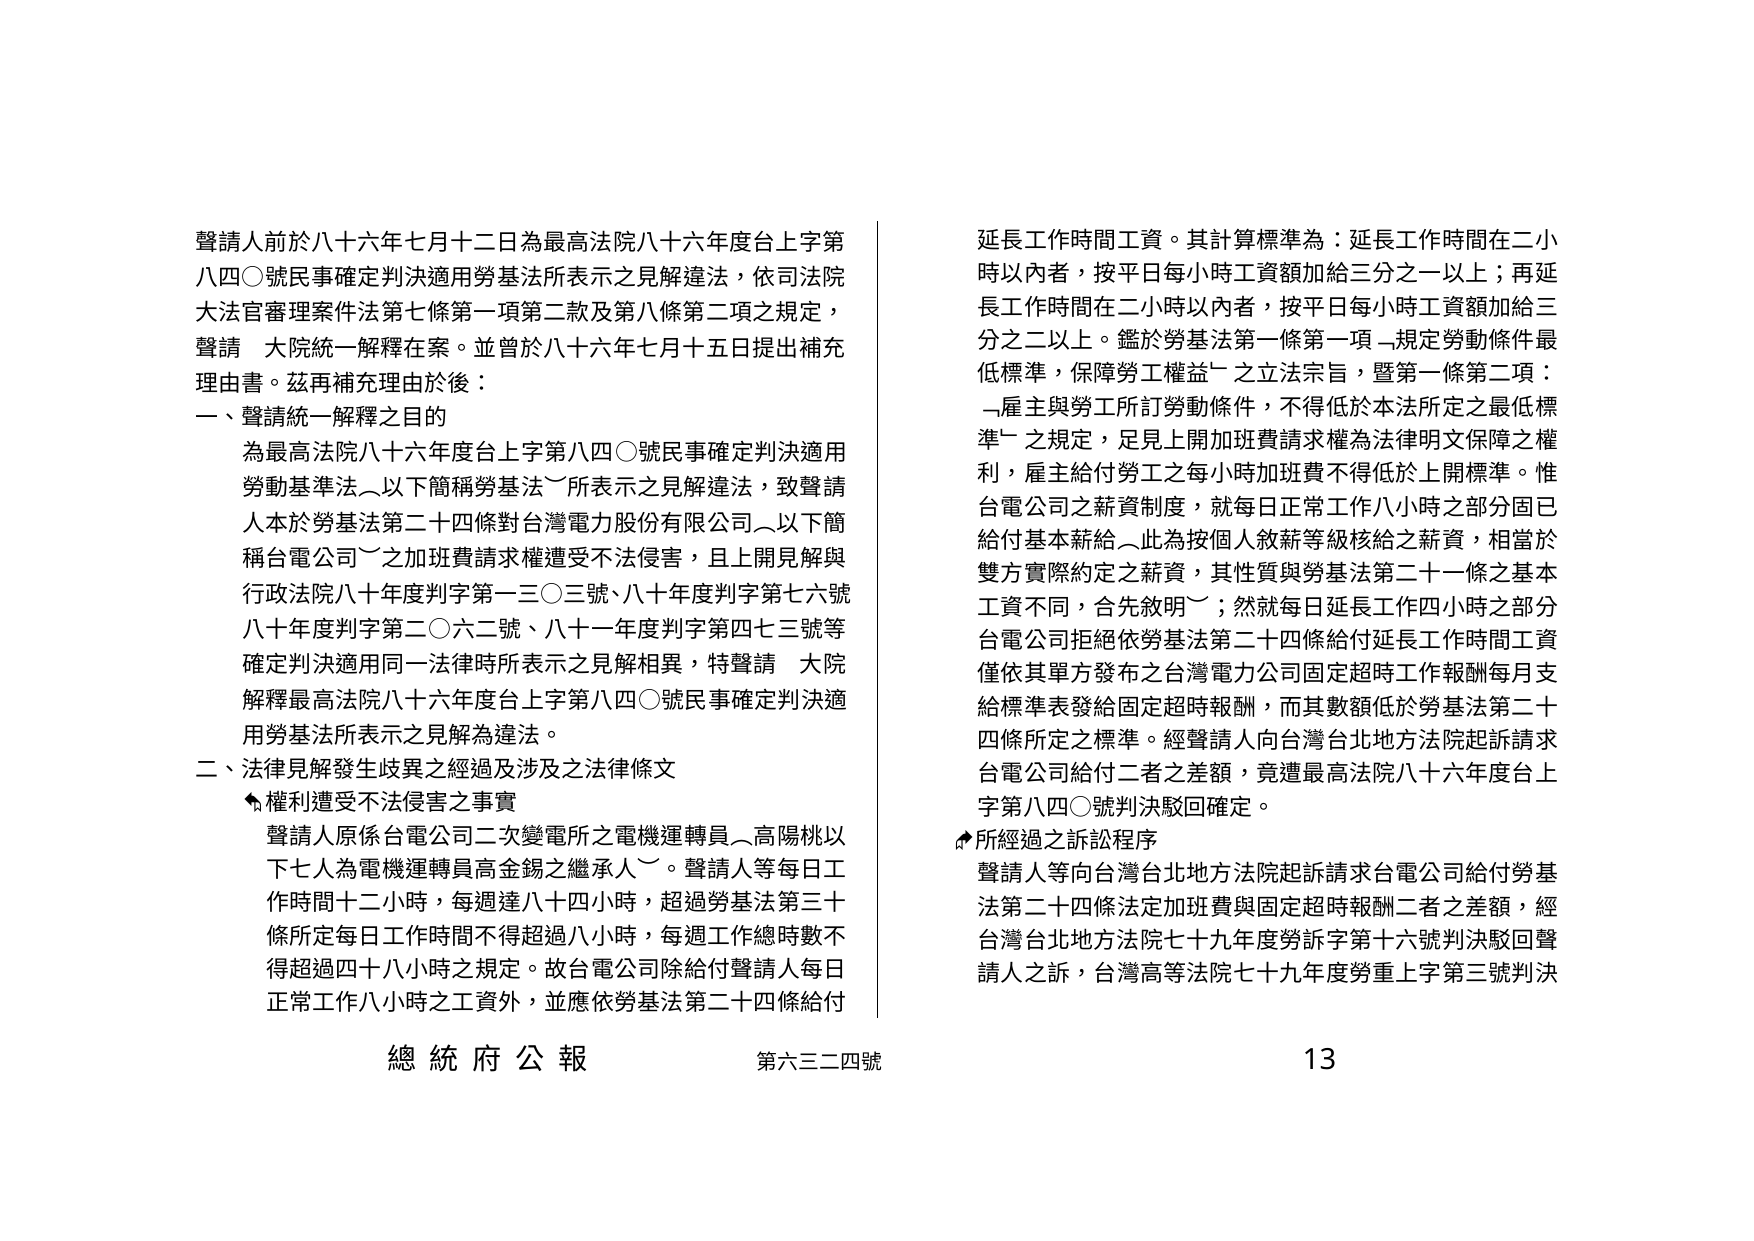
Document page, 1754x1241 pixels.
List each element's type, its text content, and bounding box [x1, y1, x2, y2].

text 二、法律見解發生歧異之經過及涉及之法律條文 [195, 751, 847, 784]
text 聲請人等向台灣台北地方法院起訴請求台電公司給付勞基法第二十四條法定加班費與固定超時報酬二者之差額，經台灣台北地方法院七十九年度勞訴字第十六號判決駁回聲請人之訴，台灣高等法院七十九年度勞重上字第三號判決 [977, 855, 1559, 988]
text 聲請人前於八十六年七月十二日為最高法院八十六年度台上字第八四○號民事確定判決適用勞基法所表示之見解違法，依司法院大法官審理案件法第七條第一項第二款及第八條第二項之規定，聲請 大院統一解釋在案。並曾於八十六年七月十五日提出補充理由書。茲再補充理由於後： [195, 222, 847, 399]
text 為最高法院八十六年度台上字第八四○號民事確定判決適用勞動基準法︵以下簡稱勞基法︶所表示之見解違法，致聲請人本於勞基法第二十四條對台灣電力股份有限公司︵以下簡稱台電公司︶之加班費請求權遭受不法侵害，且上開見解與行政法院八十年度判字第一三○三號、八十年度判字第七六號、八十年度判字第二○六二號、八十一年度判字第四七三號等確定判決適用同一法律時所表示之見解相異，特聲請 大院解釋最高法院八十六年度台上字第八四○號民事確定判決適用勞基法所表示之見解為違法。 [242, 432, 847, 751]
text 權利遭受不法侵害之事實 [242, 784, 847, 817]
text 所經過之訴訟程序 [954, 822, 1559, 855]
text 聲請人原係台電公司二次變電所之電機運轉員︵高陽桃以下七人為電機運轉員高金錫之繼承人︶。聲請人等每日工作時間十二小時，每週達八十四小時，超過勞基法第三十條所定每日工作時間不得超過八小時，每週工作總時數不得超過四十八小時之規定。故台電公司除給付聲請人每日正常工作八小時之工資外，並應依勞基法第二十四條給付延長工作時間工資。其計算標準為：延長工作時間在二小時以內者，按平日每小時工資額加給三分之一以上；再延長工作時間在二小時以內者，按平日每小時工資額加給三分之二以上。鑑於勞基法第一條第一項﹁規定勞動條件最低標準，保障勞工權益﹂之立法宗旨，暨第一條第二項：﹁雇主與勞工所訂勞動條件，不得低於本法所定之最低標準﹂之規定，足見上開加班費請求權為法律明文保障之權利，雇主給付勞工之每小時加班費不得低於上開標準。惟台電公司之薪資制度，就每日正常工作八小時之部分固已給付基本薪給︵此為按個人敘薪等級核給之薪資，相當於雙方實際約定之薪資，其性質與勞基法第二十一條之基本工資不同，合先敘明︶；然就每日延長工作四小時之部分，台電公司拒絕依勞基法第二十四條給付延長工作時間工資，僅依其單方發布之台灣電力公司固定超時工作報酬每月支給標準表發給固定超時報酬，而其數額低於勞基法第二十四條所定之標準。經聲請人向台灣台北地方法院起訴請求台電公司給付二者之差額，竟遭最高法院八十六年度台上字第八四○號判決駁回確定。 [977, 222, 1559, 822]
text 聲請人原係台電公司二次變電所之電機運轉員︵高陽桃以下七人為電機運轉員高金錫之繼承人︶。聲請人等每日工作時間十二小時，每週達八十四小時，超過勞基法第三十條所定每日工作時間不得超過八小時，每週工作總時數不得超過四十八小時之規定。故台電公司除給付聲請人每日正常工作八小時之工資外，並應依勞基法第二十四條給付延長工作時間工資。其計算標準為：延長工作時間在二小時以內者，按平日每小時工資額加給三分之一以上；再延長工作時間在二小時以內者，按平日每小時工資額加給三分之二以上。鑑於勞基法第一條第一項﹁規定勞動條件最低標準，保障勞工權益﹂之立法宗旨，暨第一條第二項：﹁雇主與勞工所訂勞動條件，不得低於本法所定之最低標準﹂之規定，足見上開加班費請求權為法律明文保障之權利，雇主給付勞工之每小時加班費不得低於上開標準。惟台電公司之薪資制度，就每日正常工作八小時之部分固已給付基本薪給︵此為按個人敘薪等級核給之薪資，相當於雙方實際約定之薪資，其性質與勞基法第二十一條之基本工資不同，合先敘明︶；然就每日延長工作四小時之部分，台電公司拒絕依勞基法第二十四條給付延長工作時間工資，僅依其單方發布之台灣電力公司固定超時工作報酬每月支給標準表發給固定超時報酬，而其數額低於勞基法第二十四條所定之標準。經聲請人向台灣台北地方法院起訴請求台電公司給付二者之差額，竟遭最高法院八十六年度台上字第八四○號判決駁回確定。 [266, 817, 847, 1017]
text 一、聲請統一解釋之目的 [195, 399, 847, 432]
